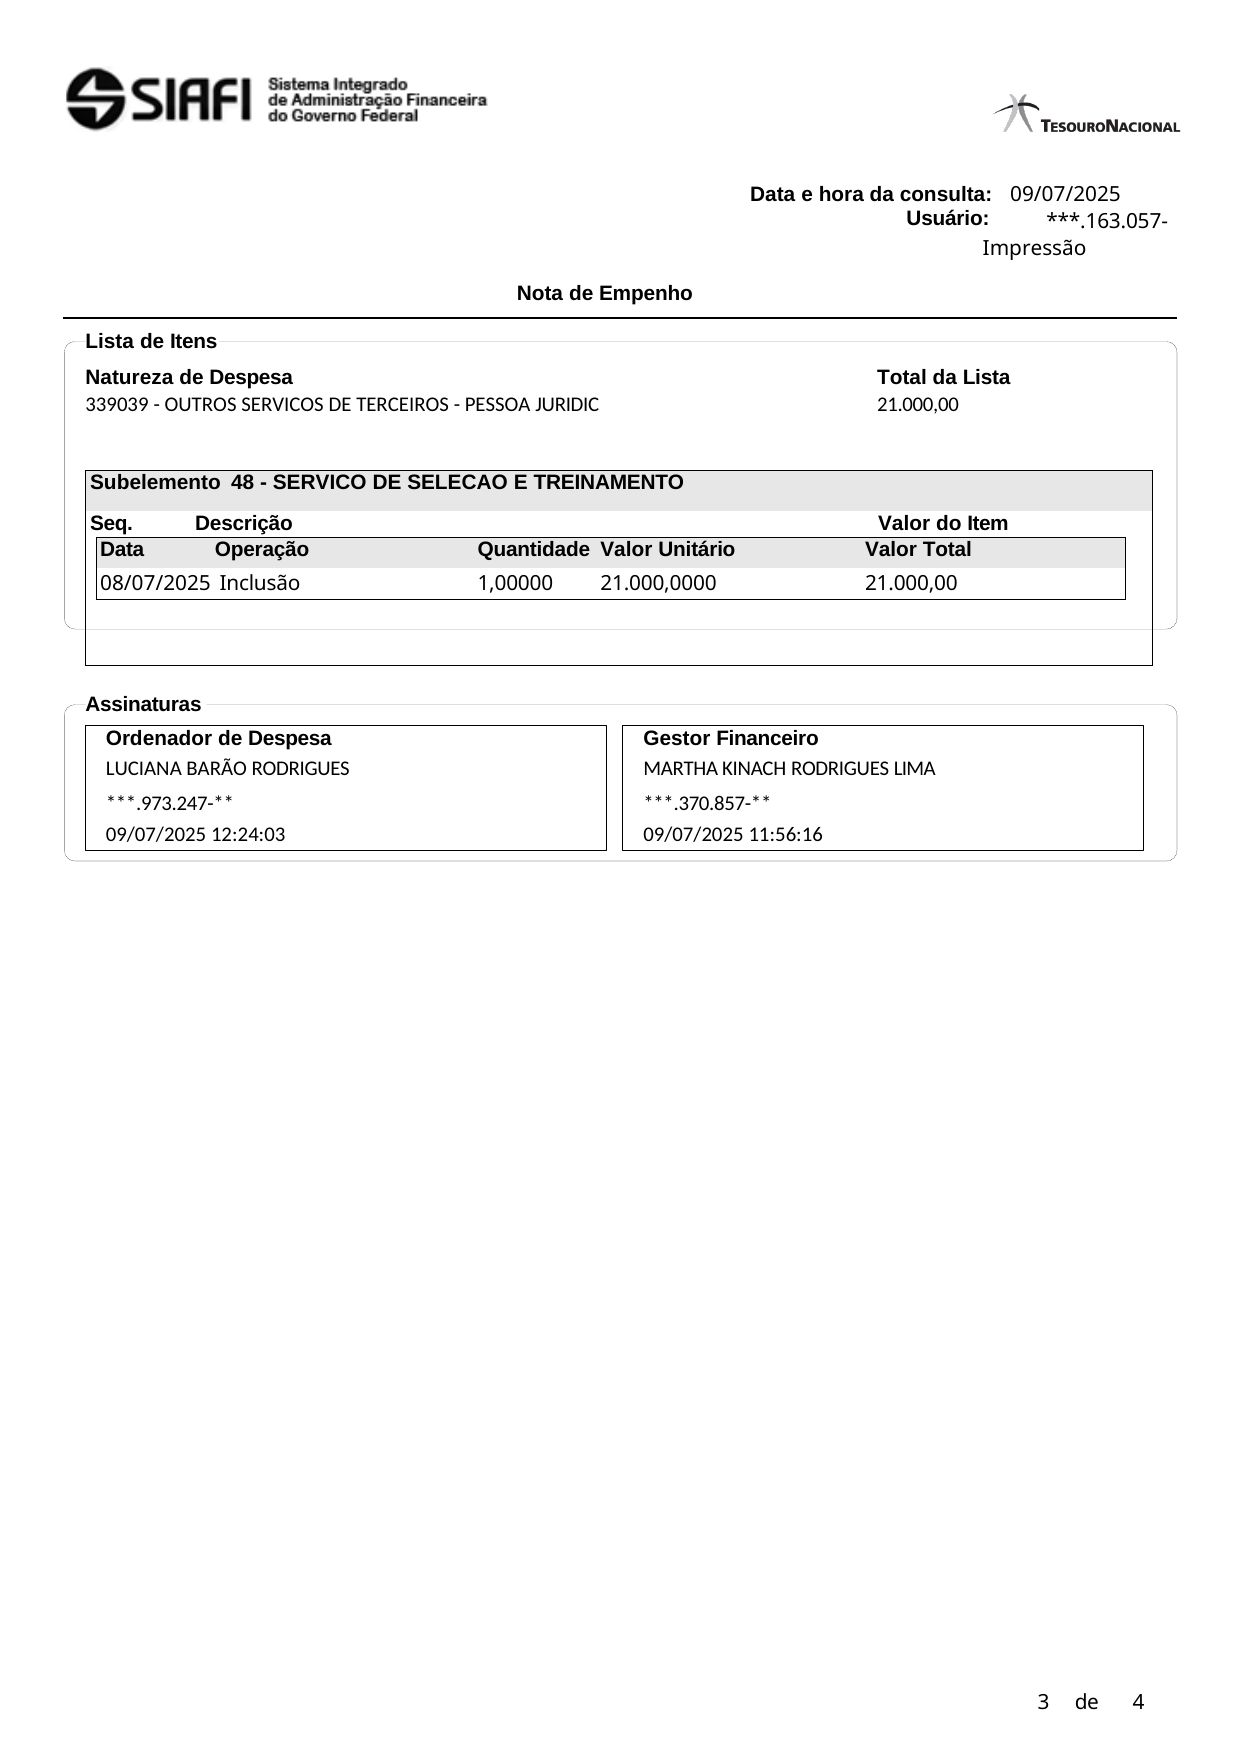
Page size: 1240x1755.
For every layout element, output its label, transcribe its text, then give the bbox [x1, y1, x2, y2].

table_header Subelemento 48 - SERVICO DE SELECAO E TREINAMENTO [86, 471, 1152, 511]
table_header Quantidade [394, 538, 596, 568]
table_cell Descrição [164, 511, 813, 537]
table_cell 001 [86, 630, 164, 664]
table_cell 08/07/2025 Inclusão [97, 568, 394, 599]
table_cell 21.000,0000 [596, 568, 801, 599]
table_cell 21.000,00 [801, 568, 1125, 599]
table_header Valor Total [801, 538, 1125, 568]
table_cell Item compra: 00001 - Treinamento Qualificação Profissional [164, 630, 813, 664]
table_header Valor Unitário [596, 538, 801, 568]
table_cell 21.000,00 [813, 630, 1152, 664]
table_cell Item compra: 00001 - Treinamento Qualificação Profissional [164, 600, 813, 629]
table_cell Seq. [86, 511, 164, 539]
table_cell Valor do Item [813, 511, 1152, 539]
table_cell 21.000,00 [813, 539, 1152, 629]
table_cell 001 [86, 539, 164, 629]
table_header Data Operação [97, 538, 394, 568]
table_cell 1,00000 [394, 568, 596, 599]
